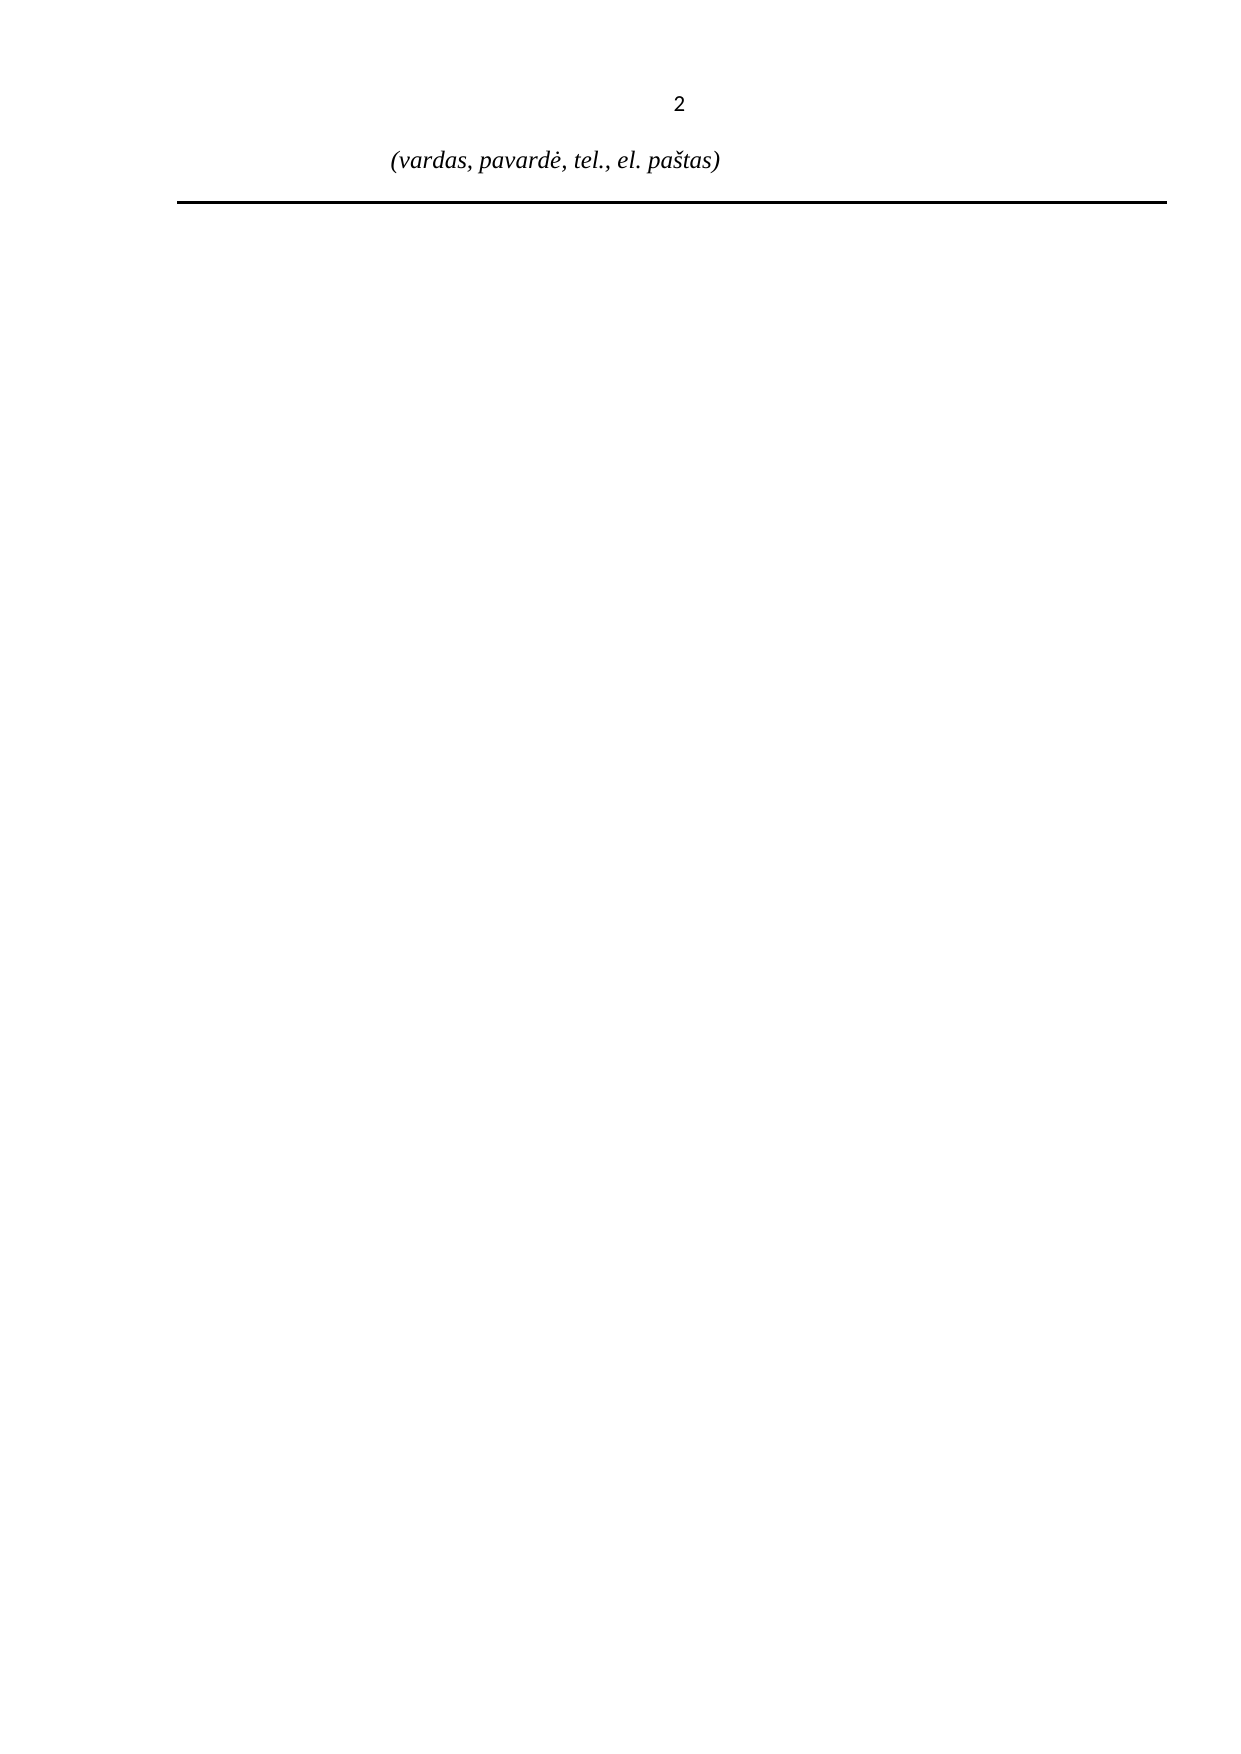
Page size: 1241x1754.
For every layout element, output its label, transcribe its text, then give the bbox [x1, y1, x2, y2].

text (vardas, pavardė, tel., el. paštas) [177, 145, 1167, 201]
